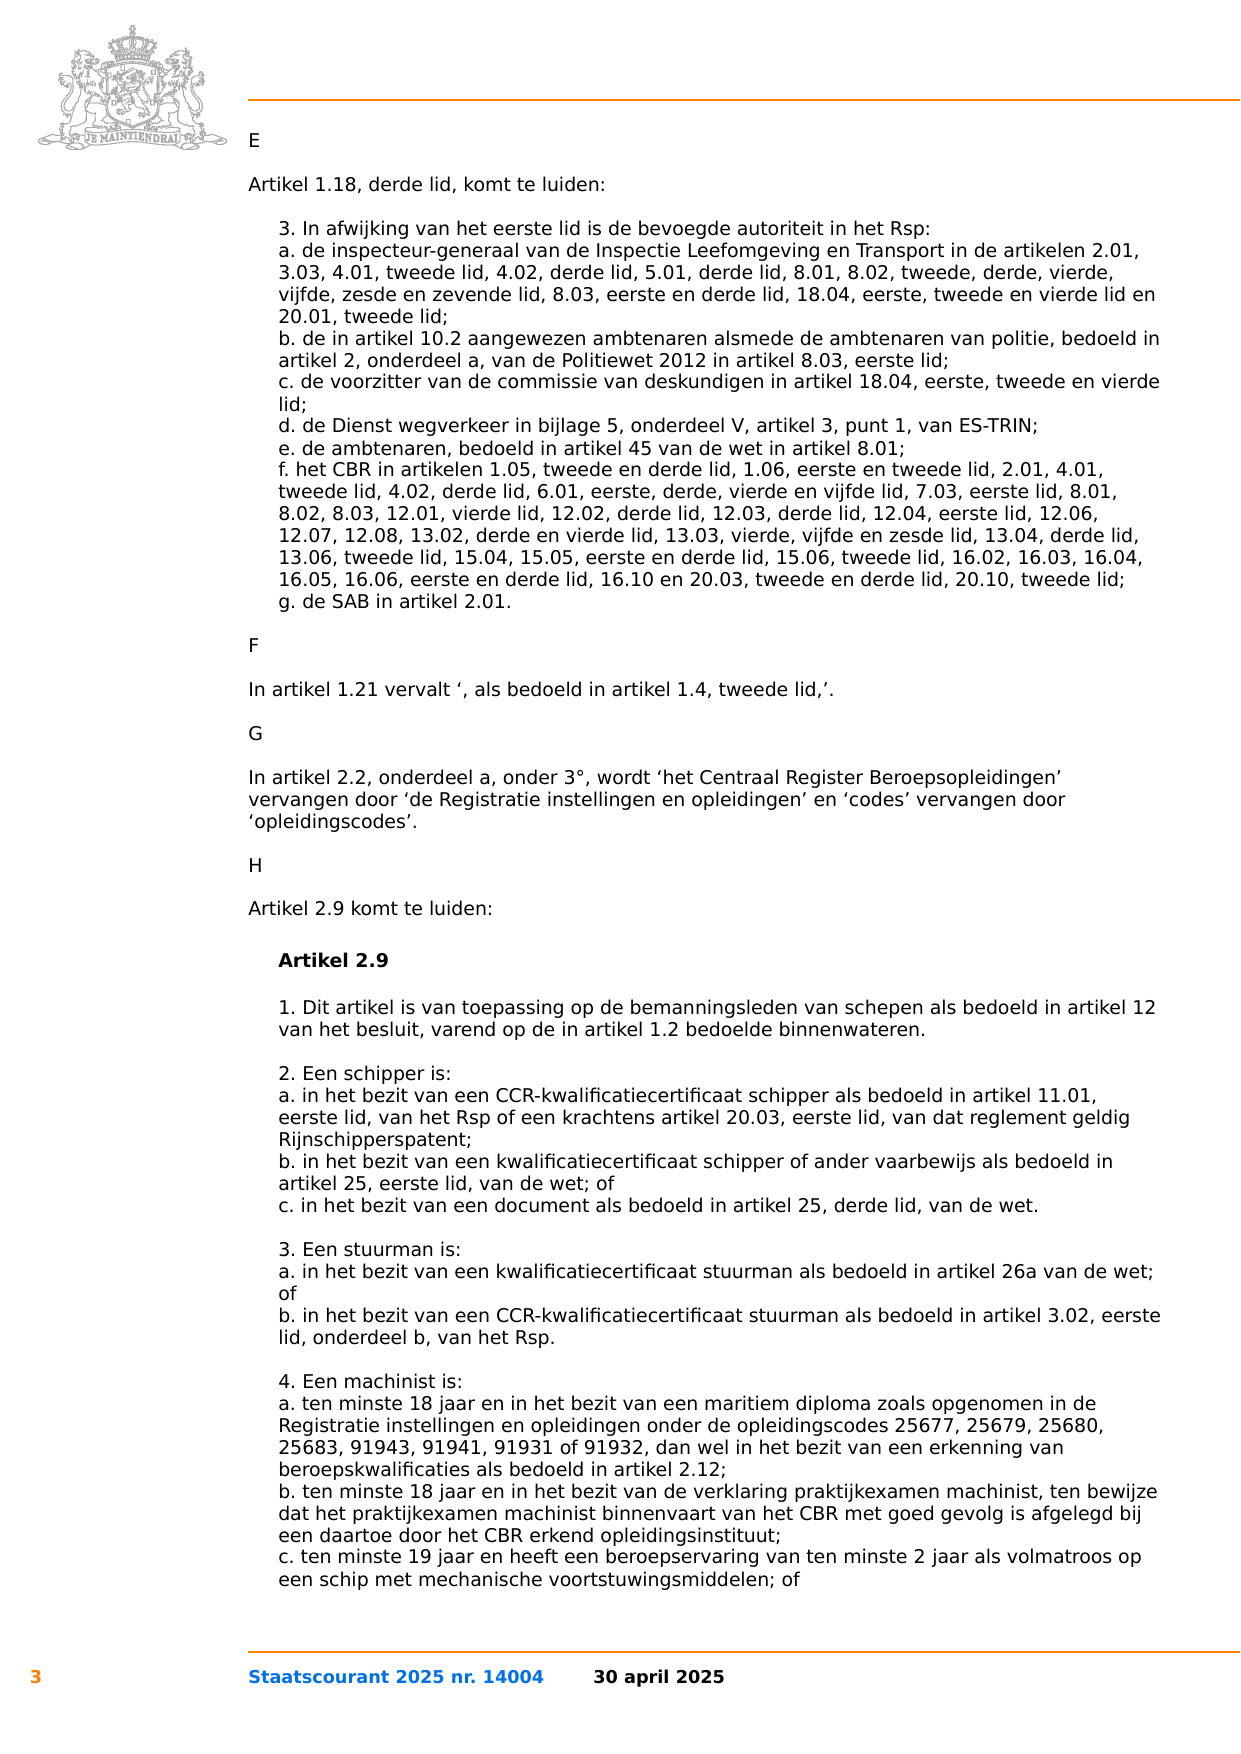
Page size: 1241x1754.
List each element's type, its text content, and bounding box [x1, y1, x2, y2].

text 3. In afwijking van het eerste lid is de bevoegde autoriteit in het Rsp: [278, 218, 1163, 239]
text d. de Dienst wegverkeer in bijlage 5, onderdeel V, artikel 3, punt 1, van ES-TRIN; [278, 415, 1163, 437]
subtitle Artikel 2.9 [278, 950, 1163, 972]
text b. ten minste 18 jaar en in het bezit van de verklaring praktijkexamen machinist, ten bewijze dat het praktijkexamen machinist binnenvaart van het CBR met goed gevolg is afgelegd bij een daartoe door het CBR erkend opleidingsinstituut; [278, 1481, 1163, 1546]
text F [248, 635, 1163, 657]
text 4. Een machinist is: [278, 1371, 1163, 1393]
text In artikel 2.2, onderdeel a, onder 3°, wordt ‘het Centraal Register Beroepsopleidingen’ vervangen door ‘de Registratie instellingen en opleidingen’ en ‘codes’ vervangen door ‘opleidingscodes’. [248, 767, 1163, 833]
text 2. Een schipper is: [278, 1063, 1163, 1085]
text c. ten minste 19 jaar en heeft een beroepservaring van ten minste 2 jaar als volmatroos op een schip met mechanische voortstuwingsmiddelen; of [278, 1546, 1163, 1590]
text a. in het bezit van een CCR-kwalificatiecertificaat schipper als bedoeld in artikel 11.01, eerste lid, van het Rsp of een krachtens artikel 20.03, eerste lid, van dat reglement geldig Rijnschipperspatent; [278, 1085, 1163, 1151]
text Artikel 1.18, derde lid, komt te luiden: [248, 174, 1163, 196]
text a. de inspecteur-generaal van de Inspectie Leefomgeving en Transport in de artikelen 2.01, 3.03, 4.01, tweede lid, 4.02, derde lid, 5.01, derde lid, 8.01, 8.02, tweede, derde, vierde, vijfde, zesde en zevende lid, 8.03, eerste en derde lid, 18.04, eerste, tweede en vierde lid en 20.01, tweede lid; [278, 239, 1163, 327]
text 3. Een stuurman is: [278, 1239, 1163, 1261]
text b. de in artikel 10.2 aangewezen ambtenaren alsmede de ambtenaren van politie, bedoeld in artikel 2, onderdeel a, van de Politiewet 2012 in artikel 8.03, eerste lid; [278, 327, 1163, 371]
text a. in het bezit van een kwalificatiecertificaat stuurman als bedoeld in artikel 26a van de wet; of [278, 1261, 1163, 1305]
text Artikel 2.9 komt te luiden: [248, 898, 1163, 920]
text 1. Dit artikel is van toepassing op de bemanningsleden van schepen als bedoeld in artikel 12 van het besluit, varend op de in artikel 1.2 bedoelde binnenwateren. [278, 997, 1163, 1041]
text c. de voorzitter van de commissie van deskundigen in artikel 18.04, eerste, tweede en vierde lid; [278, 371, 1163, 415]
text b. in het bezit van een kwalificatiecertificaat schipper of ander vaarbewijs als bedoeld in artikel 25, eerste lid, van de wet; of [278, 1151, 1163, 1195]
text b. in het bezit van een CCR-kwalificatiecertificaat stuurman als bedoeld in artikel 3.02, eerste lid, onderdeel b, van het Rsp. [278, 1305, 1163, 1349]
text f. het CBR in artikelen 1.05, tweede en derde lid, 1.06, eerste en tweede lid, 2.01, 4.01, tweede lid, 4.02, derde lid, 6.01, eerste, derde, vierde en vijfde lid, 7.03, eerste lid, 8.01, 8.02, 8.03, 12.01, vierde lid, 12.02, derde lid, 12.03, derde lid, 12.04, eerste lid, 12.06, 12.07, 12.08, 13.02, derde en vierde lid, 13.03, vierde, vijfde en zesde lid, 13.04, derde lid, 13.06, tweede lid, 15.04, 15.05, eerste en derde lid, 15.06, tweede lid, 16.02, 16.03, 16.04, 16.05, 16.06, eerste en derde lid, 16.10 en 20.03, tweede en derde lid, 20.10, tweede lid; [278, 459, 1163, 591]
text e. de ambtenaren, bedoeld in artikel 45 van de wet in artikel 8.01; [278, 437, 1163, 459]
text H [248, 854, 1163, 876]
text g. de SAB in artikel 2.01. [278, 591, 1163, 613]
text G [248, 723, 1163, 745]
text a. ten minste 18 jaar en in het bezit van een maritiem diploma zoals opgenomen in de Registratie instellingen en opleidingen onder de opleidingscodes 25677, 25679, 25680, 25683, 91943, 91941, 91931 of 91932, dan wel in het bezit van een erkenning van beroepskwalificaties als bedoeld in artikel 2.12; [278, 1393, 1163, 1481]
text E [248, 130, 1163, 152]
picture [38, 25, 227, 150]
text In artikel 1.21 vervalt ‘, als bedoeld in artikel 1.4, tweede lid,’. [248, 679, 1163, 701]
text c. in het bezit van een document als bedoeld in artikel 25, derde lid, van de wet. [278, 1195, 1163, 1217]
